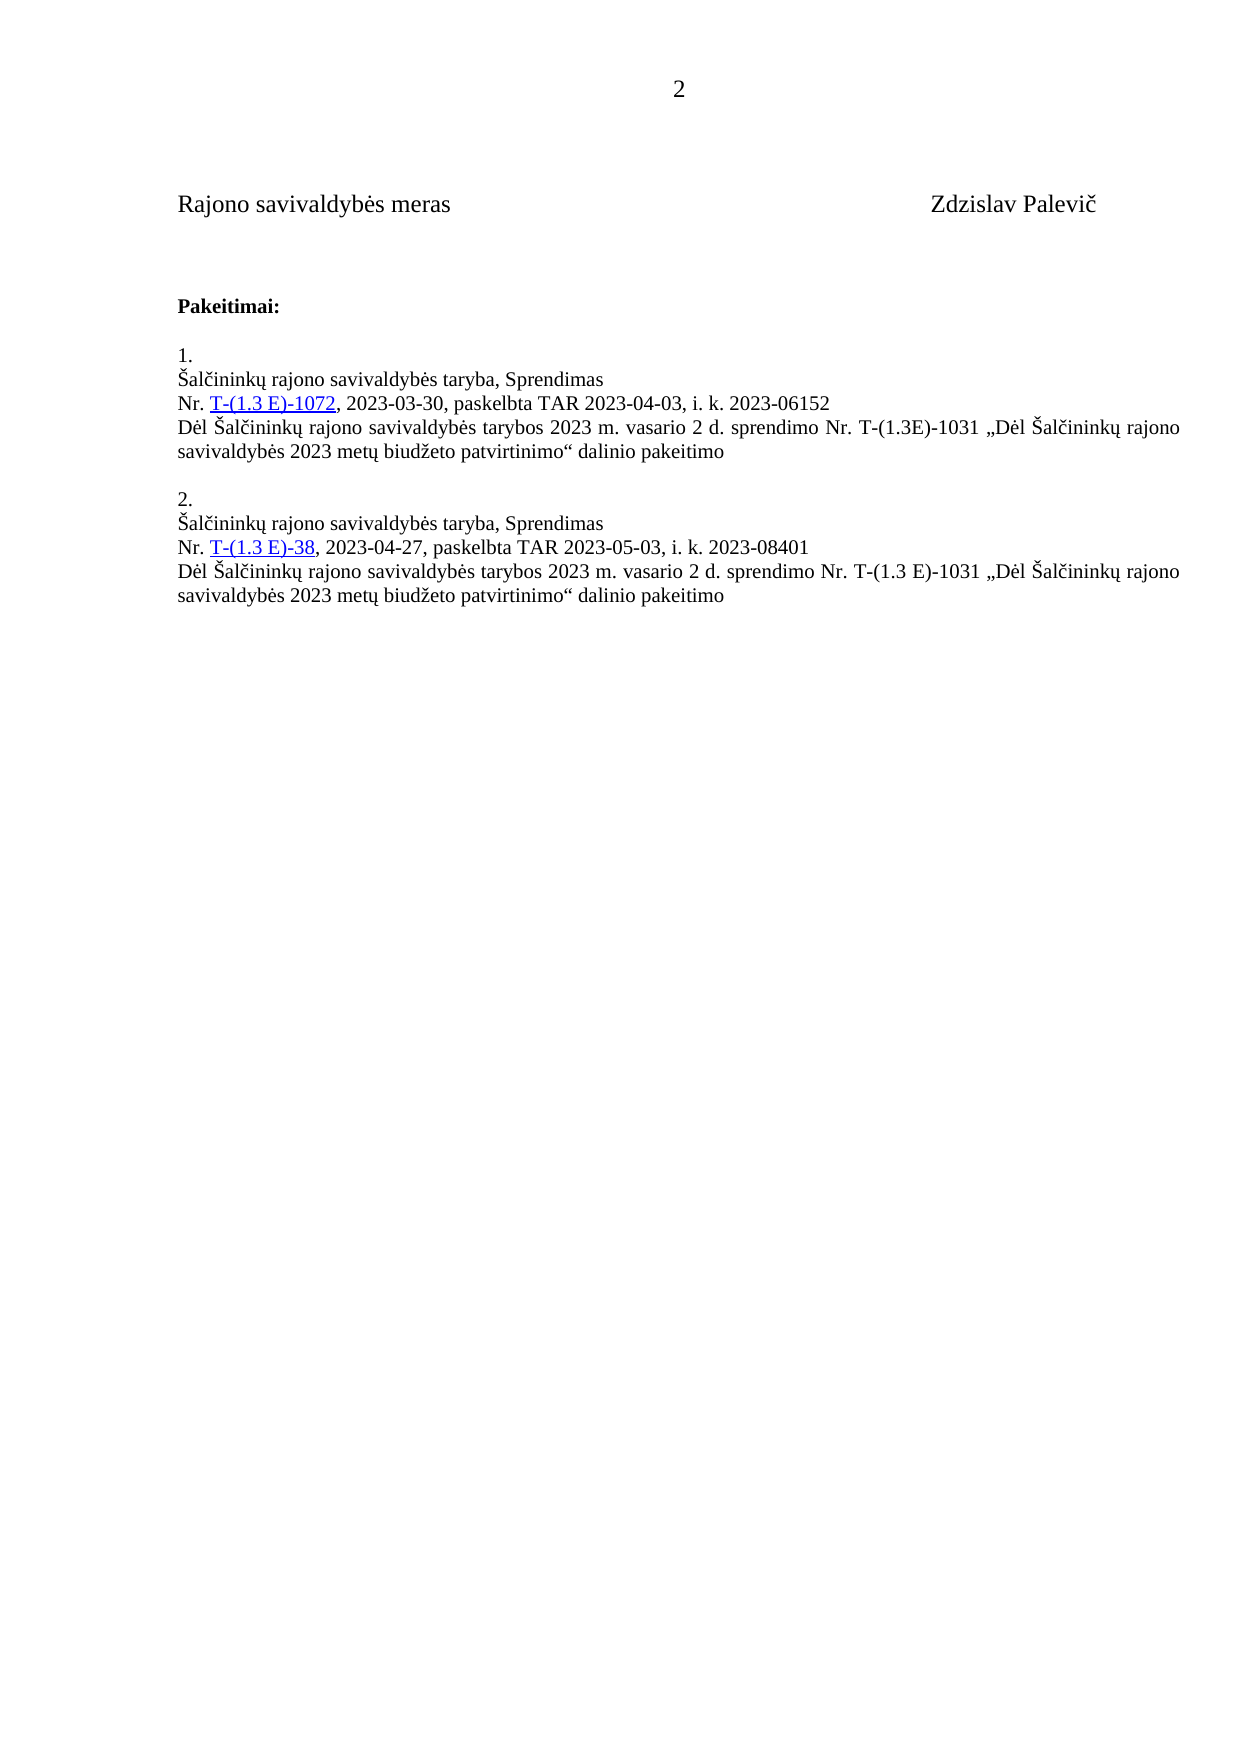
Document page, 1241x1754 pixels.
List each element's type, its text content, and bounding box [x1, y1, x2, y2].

text Šalčininkų rajono savivaldybės taryba, Sprendimas [177, 367, 1181, 391]
text Nr. T-(1.3 E)-38, 2023-04-27, paskelbta TAR 2023-05-03, i. k. 2023-08401 [177, 535, 1181, 559]
text Dėl Šalčininkų rajono savivaldybės tarybos 2023 m. vasario 2 d. sprendimo Nr. T-(1.3E)-1031 „Dėl Šalčininkų rajono savivaldybės 2023 metų biudžeto patvirtinimo“ dalinio pakeitimo [177, 415, 1181, 463]
text 2. [177, 487, 1181, 511]
text Pakeitimai: [177, 294, 1181, 318]
text Rajono savivaldybės meras Zdzislav Palevič [177, 189, 1181, 218]
text Šalčininkų rajono savivaldybės taryba, Sprendimas [177, 511, 1181, 535]
text Dėl Šalčininkų rajono savivaldybės tarybos 2023 m. vasario 2 d. sprendimo Nr. T-(1.3 E)-1031 „Dėl Šalčininkų rajono savivaldybės 2023 metų biudžeto patvirtinimo“ dalinio pakeitimo [177, 559, 1181, 607]
text 1. [177, 343, 1181, 367]
text Nr. T-(1.3 E)-1072, 2023-03-30, paskelbta TAR 2023-04-03, i. k. 2023-06152 [177, 391, 1181, 415]
